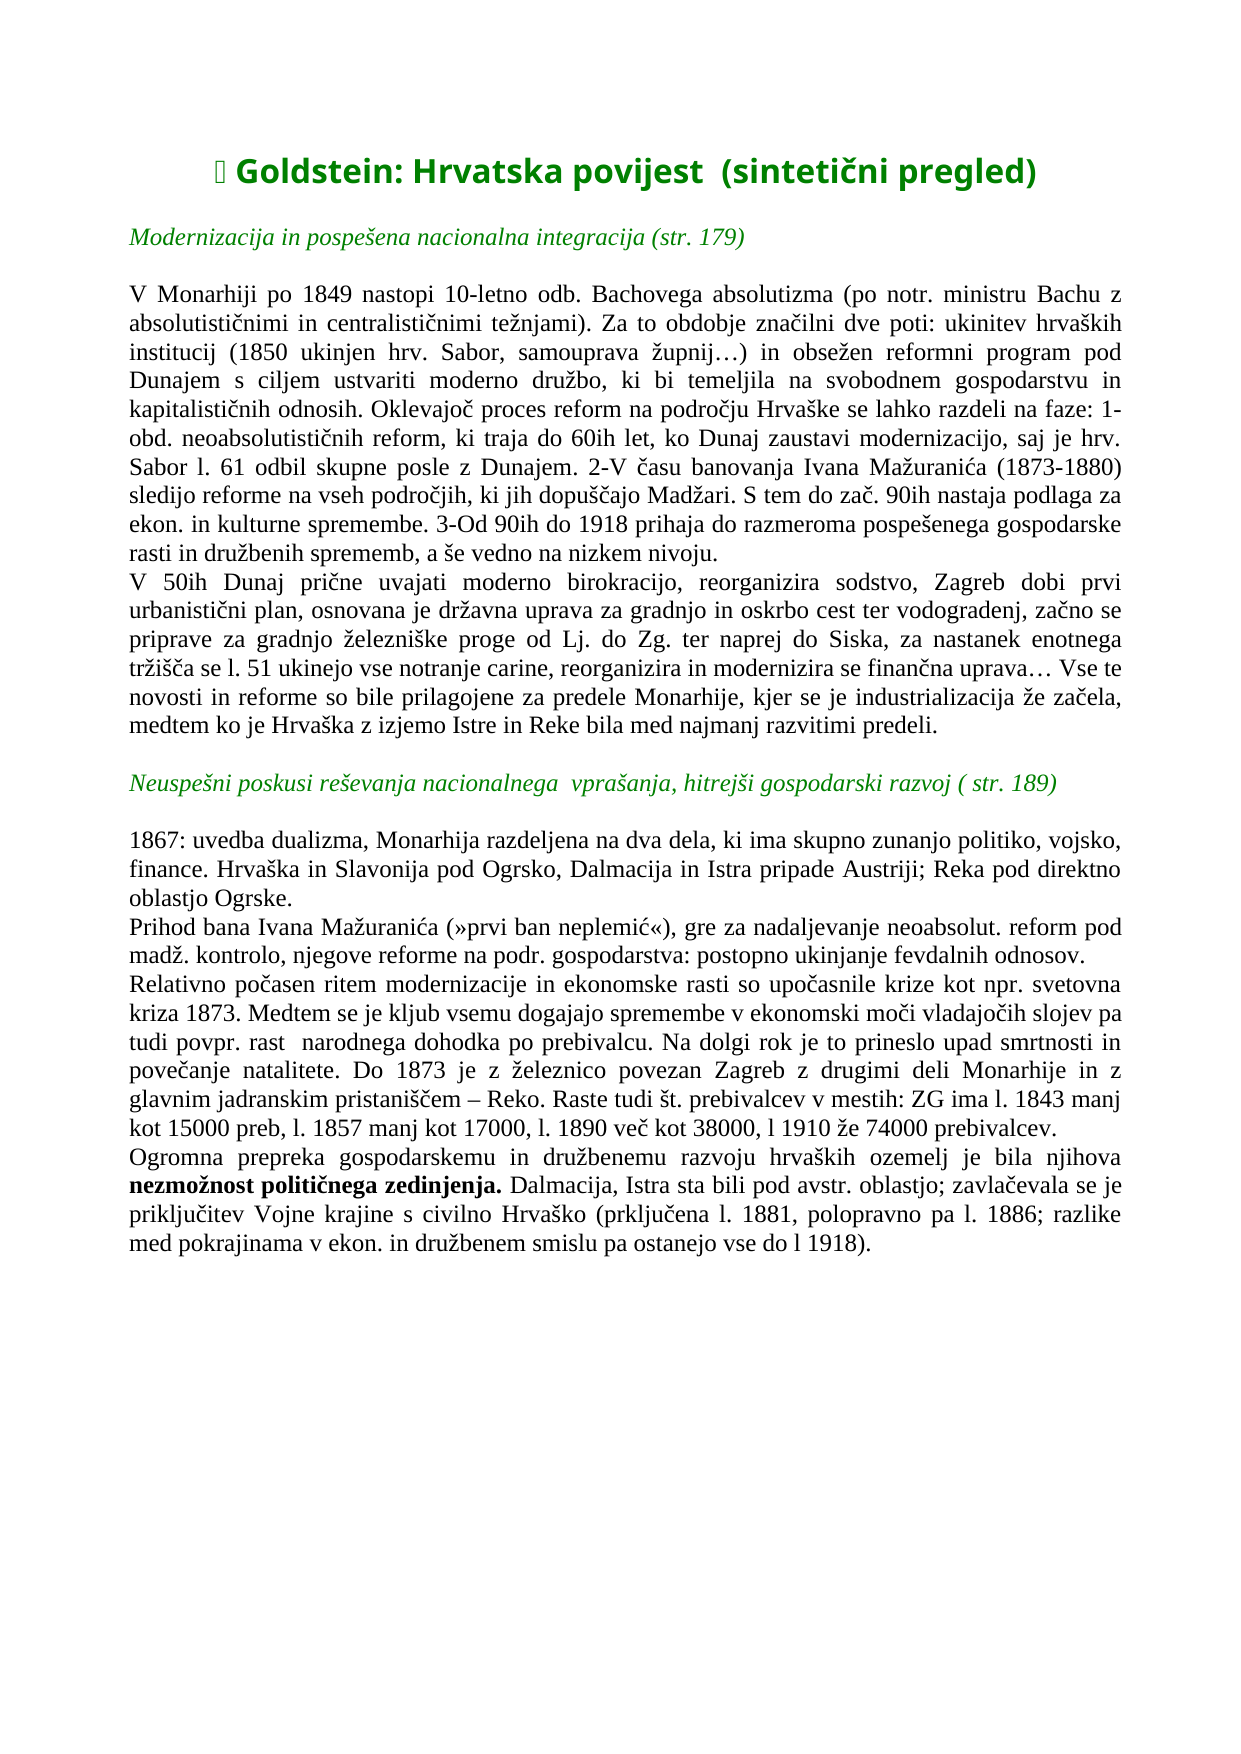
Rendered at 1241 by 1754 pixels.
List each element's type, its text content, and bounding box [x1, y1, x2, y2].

text V 50ih Dunaj prične uvajati moderno birokracijo, reorganizira sodstvo, Zagreb dobi prvi urbanistični plan, osnovana je državna uprava za gradnjo in oskrbo cest ter vodogradenj, začno se priprave za gradnjo železniške proge od Lj. do Zg. ter naprej do Siska, za nastanek enotnega tržišča se l. 51 ukinejo vse notranje carine, reorganizira in modernizira se finančna uprava… Vse te novosti in reforme so bile prilagojene za predele Monarhije, kjer se je industrializacija že začela, medtem ko je Hrvaška z izjemo Istre in Reke bila med najmanj razvitimi predeli. [129, 567, 1123, 739]
text V Monarhiji po 1849 nastopi 10-letno odb. Bachovega absolutizma (po notr. ministru Bachu z absolutističnimi in centralističnimi težnjami). Za to obdobje značilni dve poti: ukinitev hrvaških institucij (1850 ukinjen hrv. Sabor, samouprava župnij…) in obsežen reformni program pod Dunajem s ciljem ustvariti moderno družbo, ki bi temeljila na svobodnem gospodarstvu in kapitalističnih odnosih. Oklevajoč proces reform na področju Hrvaške se lahko razdeli na faze: 1-obd. neoabsolutističnih reform, ki traja do 60ih let, ko Dunaj zaustavi modernizacijo, saj je hrv. Sabor l. 61 odbil skupne posle z Dunajem. 2-V času banovanja Ivana Mažuranića (1873-1880) sledijo reforme na vseh področjih, ki jih dopuščajo Madžari. S tem do zač. 90ih nastaja podlaga za ekon. in kulturne spremembe. 3-Od 90ih do 1918 prihaja do razmeroma pospešenega gospodarske rasti in družbenih sprememb, a še vedno na nizkem nivoju. [129, 279, 1123, 567]
text Relativno počasen ritem modernizacije in ekonomske rasti so upočasnile krize kot npr. svetovna kriza 1873. Medtem se je kljub vsemu dogajajo spremembe v ekonomski moči vladajočih slojev pa tudi povpr. rast narodnega dohodka po prebivalcu. Na dolgi rok je to prineslo upad smrtnosti in povečanje natalitete. Do 1873 je z železnico povezan Zagreb z drugimi deli Monarhije in z glavnim jadranskim pristaniščem – Reko. Raste tudi št. prebivalcev v mestih: ZG ima l. 1843 manj kot 15000 preb, l. 1857 manj kot 17000, l. 1890 več kot 38000, l 1910 že 74000 prebivalcev. [129, 969, 1123, 1142]
text 1867: uvedba dualizma, Monarhija razdeljena na dva dela, ki ima skupno zunanjo politiko, vojsko, finance. Hrvaška in Slavonija pod Ogrsko, Dalmacija in Istra pripade Austriji; Reka pod direktno oblastjo Ogrske. [129, 826, 1123, 912]
text Modernizacija in pospešena nacionalna integracija (str. 179) [129, 222, 1123, 251]
text Prihod bana Ivana Mažuranića (»prvi ban neplemić«), gre za nadaljevanje neoabsolut. reform pod madž. kontrolo, njegove reforme na podr. gospodarstva: postopno ukinjanje fevdalnih odnosov. [129, 912, 1123, 969]
text  Goldstein: Hrvatska povijest (sintetični pregled) [129, 148, 1123, 193]
text Ogromna prepreka gospodarskemu in družbenemu razvoju hrvaških ozemelj je bila njihova nezmožnost političnega zedinjenja. Dalmacija, Istra sta bili pod avstr. oblastjo; zavlačevala se je priključitev Vojne krajine s civilno Hrvaško (prključena l. 1881, polopravno pa l. 1886; razlike med pokrajinama v ekon. in družbenem smislu pa ostanejo vse do l 1918). [129, 1142, 1123, 1257]
text Neuspešni poskusi reševanja nacionalnega vprašanja, hitrejši gospodarski razvoj ( str. 189) [129, 768, 1123, 797]
